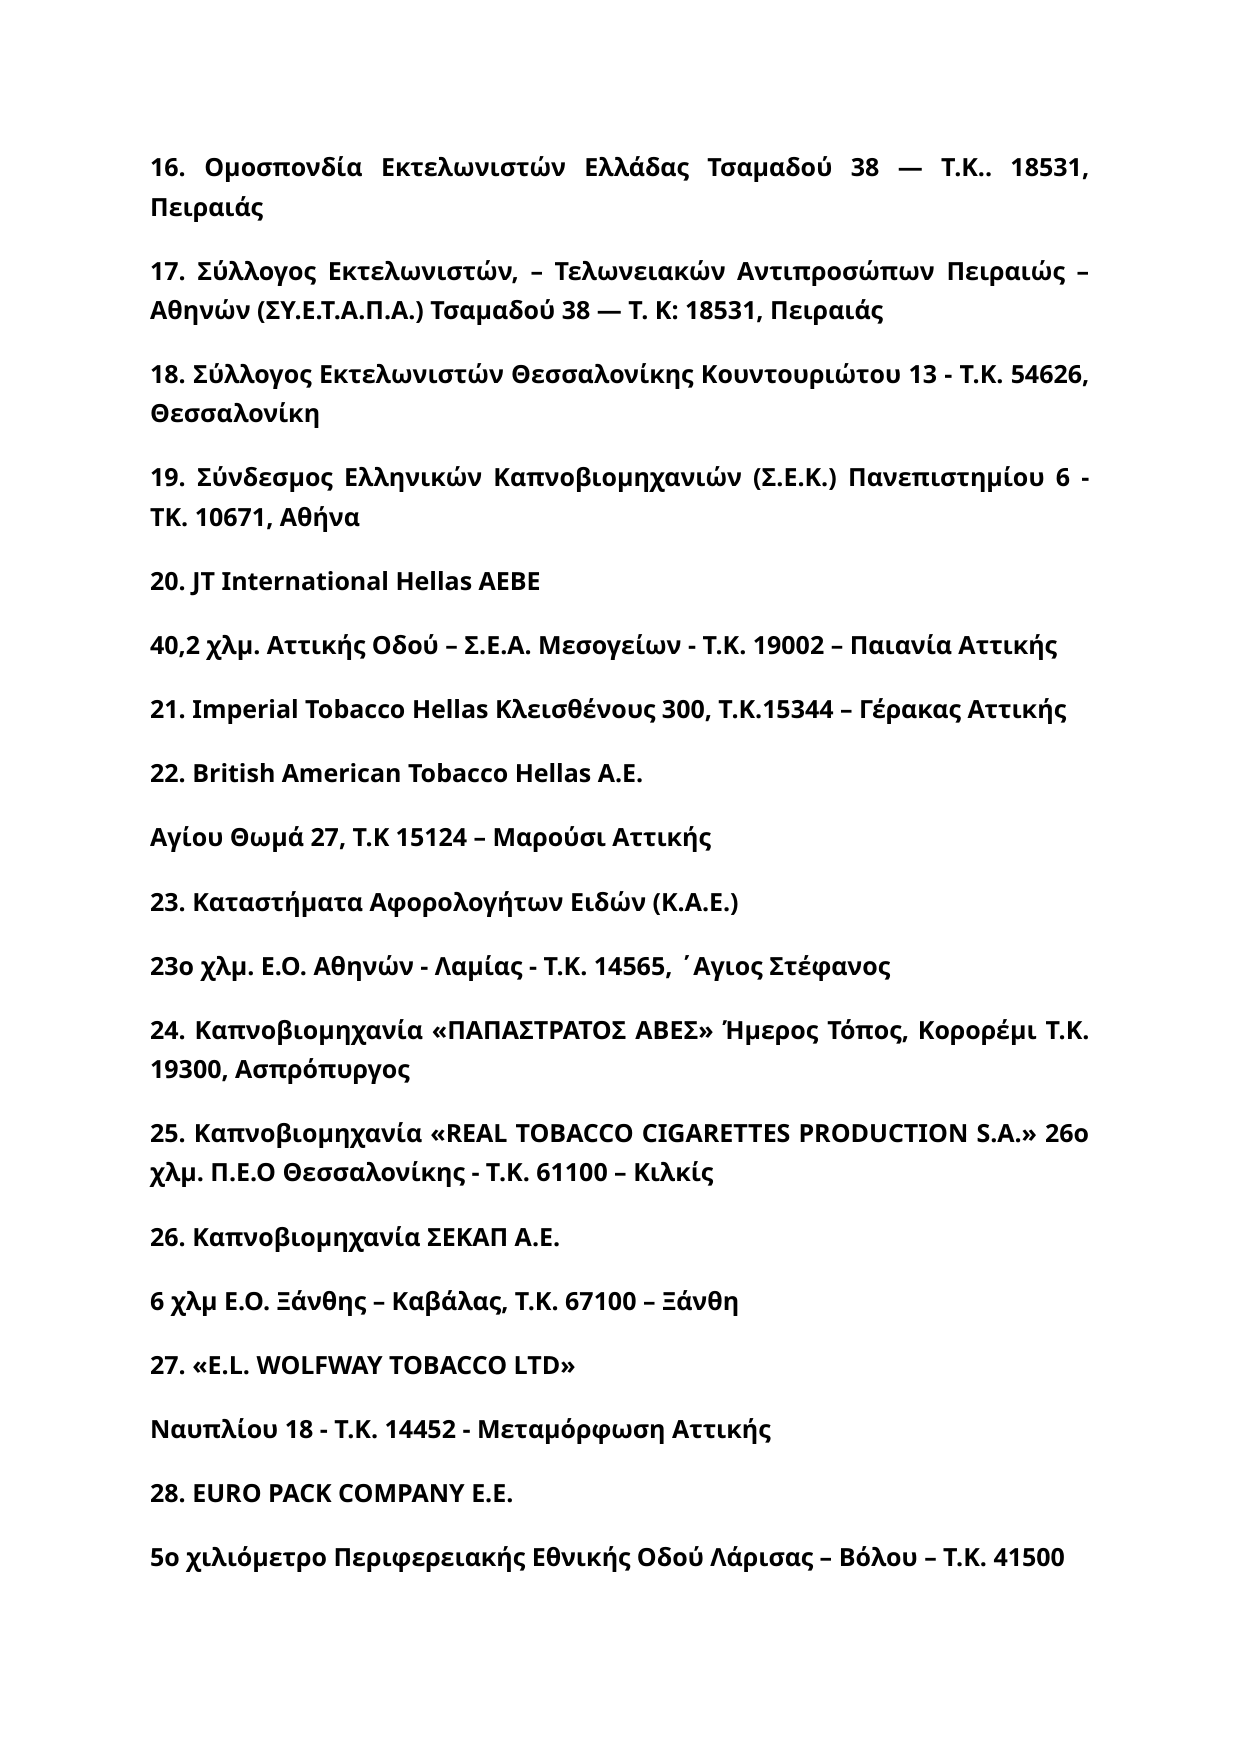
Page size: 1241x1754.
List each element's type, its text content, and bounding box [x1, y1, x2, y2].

text 28. EURO PACK COMPANY E.E. [150, 1476, 1090, 1510]
text 25. Καπνοβιομηχανία «REAL TOBACCO CIGARETTES PRODUCTION S.A.» 26ο χλμ. Π.Ε.Ο Θεσσαλονίκης - Τ.Κ. 61100 – Κιλκίς [150, 1116, 1090, 1189]
text 19. Σύνδεσμος Ελληνικών Καπνοβιομηχανιών (Σ.Ε.Κ.) Πανεπιστημίου 6 - ΤΚ. 10671, Αθήνα [150, 460, 1090, 533]
text 16. Ομοσπονδία Εκτελωνιστών Ελλάδας Τσαμαδού 38 — Τ.Κ.. 18531, Πειραιάς [150, 150, 1090, 223]
text 22. British American Tobacco Hellas A.E. [150, 756, 1090, 790]
text 23ο χλμ. Ε.Ο. Αθηνών - Λαμίας - Τ.Κ. 14565, ΄Αγιος Στέφανος [150, 948, 1090, 982]
text 18. Σύλλογος Εκτελωνιστών Θεσσαλονίκης Κουντουριώτου 13 - Τ.Κ. 54626, Θεσσαλονίκη [150, 357, 1090, 430]
text 27. «E.L. WOLFWAY TOBACCO LTD» [150, 1347, 1090, 1382]
text Αγίου Θωμά 27, Τ.Κ 15124 – Μαρούσι Αττικής [150, 820, 1090, 854]
text 20. JT International Hellas AEBE [150, 563, 1090, 597]
text Ναυπλίου 18 - Τ.Κ. 14452 - Μεταμόρφωση Αττικής [150, 1412, 1090, 1446]
text 6 χλμ Ε.Ο. Ξάνθης – Καβάλας, Τ.Κ. 67100 – Ξάνθη [150, 1283, 1090, 1317]
text 40,2 χλμ. Αττικής Οδού – Σ.Ε.Α. Μεσογείων - Τ.Κ. 19002 – Παιανία Αττικής [150, 627, 1090, 662]
text 23. Καταστήματα Αφορολογήτων Ειδών (Κ.Α.Ε.) [150, 884, 1090, 918]
text 26. Καπνοβιομηχανία ΣΕΚΑΠ Α.Ε. [150, 1219, 1090, 1253]
text 21. Imperial Tobacco Hellas Κλεισθένους 300, Τ.Κ.15344 – Γέρακας Αττικής [150, 692, 1090, 726]
text 24. Καπνοβιομηχανία «ΠΑΠΑΣΤΡΑΤΟΣ ΑΒΕΣ» Ήμερος Τόπος, Κορορέμι Τ.Κ. 19300, Ασπρόπυργος [150, 1012, 1090, 1086]
text 5ο χιλιόμετρο Περιφερειακής Εθνικής Οδού Λάρισας – Βόλου – Τ.Κ. 41500 [150, 1540, 1090, 1574]
text 17. Σύλλογος Εκτελωνιστών, – Τελωνειακών Αντιπροσώπων Πειραιώς – Αθηνών (ΣΥ.Ε.Τ.Α.Π.Α.) Τσαμαδού 38 — Τ. Κ: 18531, Πειραιάς [150, 253, 1090, 327]
